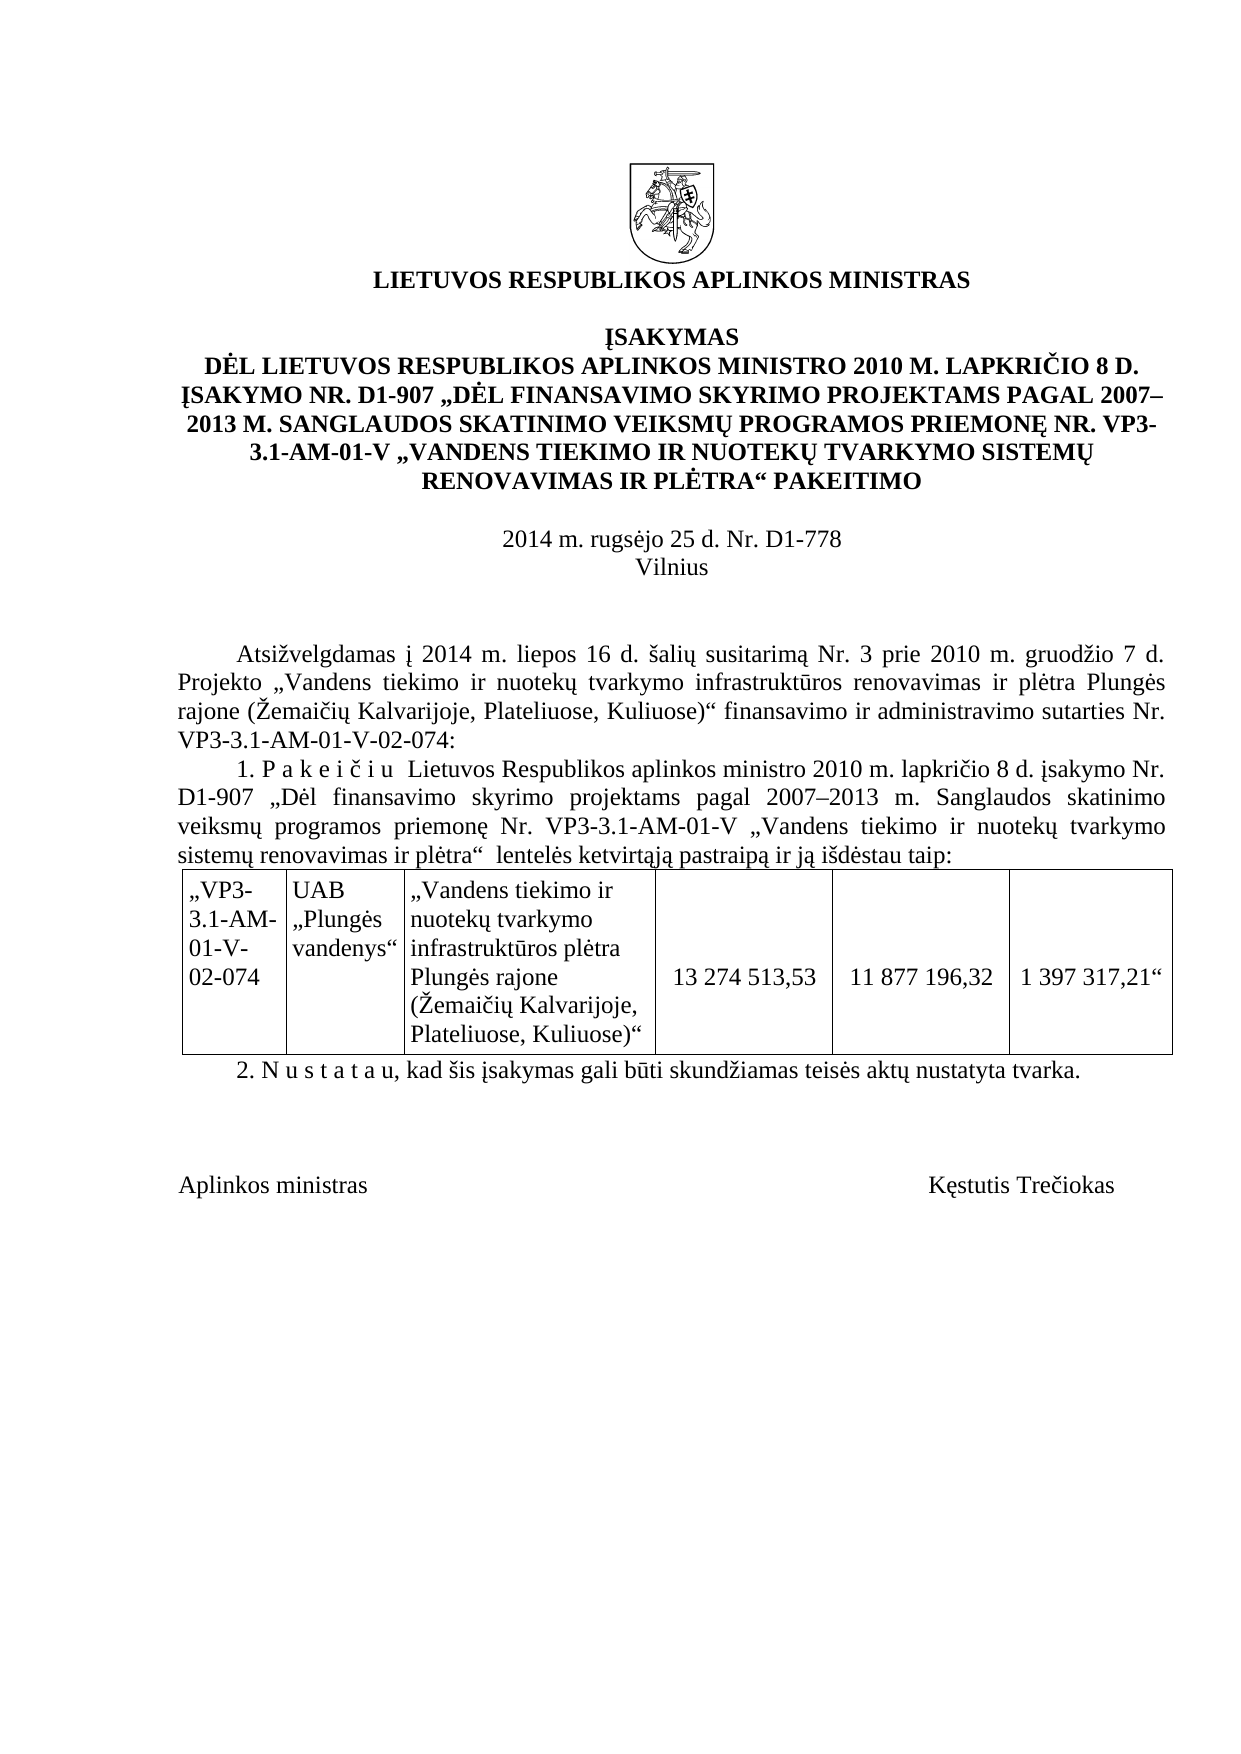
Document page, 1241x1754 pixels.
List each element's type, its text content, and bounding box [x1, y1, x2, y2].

table_header 11 877 196,32 [833, 870, 1009, 1054]
text Dėl LIETUVOS RESPUBLIKOS APLINKOS MINISTRO 2010 M. lapkričio 8 D. ĮSAKYMO Nr. D1-907 „DĖL FINANSAVIMO SKYRIMO PROJEKTAMS PAGAL 2007–2013 M. SANGLAUDOS SKATINIMO VEIKSMŲ PROGRAMOS PRIEMONĘ Nr. VP3-3.1-AM-01-V „VANDENS TIEKIMO IR NUOTEKŲ TVARKYMO SISTEMŲ RENOVAVIMAS IR PLĖTRA“ PAKEITIMO [177, 351, 1166, 495]
table_header 13 274 513,53 [656, 870, 832, 1054]
table_header UAB „Plungės vandenys“ [287, 870, 404, 1054]
text LIETUVOS RESPUBLIKOS APLINKOS MINISTRAS [177, 265, 1166, 294]
text 1. P a k e i č i u Lietuvos Respublikos aplinkos ministro 2010 m. lapkričio 8 d. įsakymo Nr. D1-907 „Dėl finansavimo skyrimo projektams pagal 2007–2013 m. Sanglaudos skatinimo veiksmų programos priemonę Nr. VP3-3.1-AM-01-V „Vandens tiekimo ir nuotekų tvarkymo sistemų renovavimas ir plėtra“ lentelės ketvirtąją pastraipą ir ją išdėstau taip: [177, 754, 1166, 869]
text 2014 m. rugsėjo 25 d. Nr. D1-778 [177, 524, 1166, 552]
text Aplinkos ministras Kęstutis Trečiokas [178, 1170, 1163, 1198]
table_header 1 397 317,21“ [1010, 870, 1172, 1054]
text Vilnius [177, 552, 1166, 581]
table_header „VP3-3.1-AM-01-V-02-074 [183, 870, 286, 1054]
text ĮSAKYMAS [177, 322, 1166, 351]
text 2. N u s t a t a u, kad šis įsakymas gali būti skundžiamas teisės aktų nustatyta tvarka. [177, 1055, 1166, 1083]
text Atsižvelgdamas į 2014 m. liepos 16 d. šalių susitarimą Nr. 3 prie 2010 m. gruodžio 7 d. Projekto „Vandens tiekimo ir nuotekų tvarkymo infrastruktūros renovavimas ir plėtra Plungės rajone (Žemaičių Kalvarijoje, Plateliuose, Kuliuose)“ finansavimo ir administravimo sutarties Nr. VP3-3.1-AM-01-V-02-074: [177, 639, 1166, 754]
table_header „Vandens tiekimo ir nuotekų tvarkymo infrastruktūros plėtra Plungės rajone (Žemaičių Kalvarijoje, Plateliuose, Kuliuose)“ [405, 870, 655, 1054]
